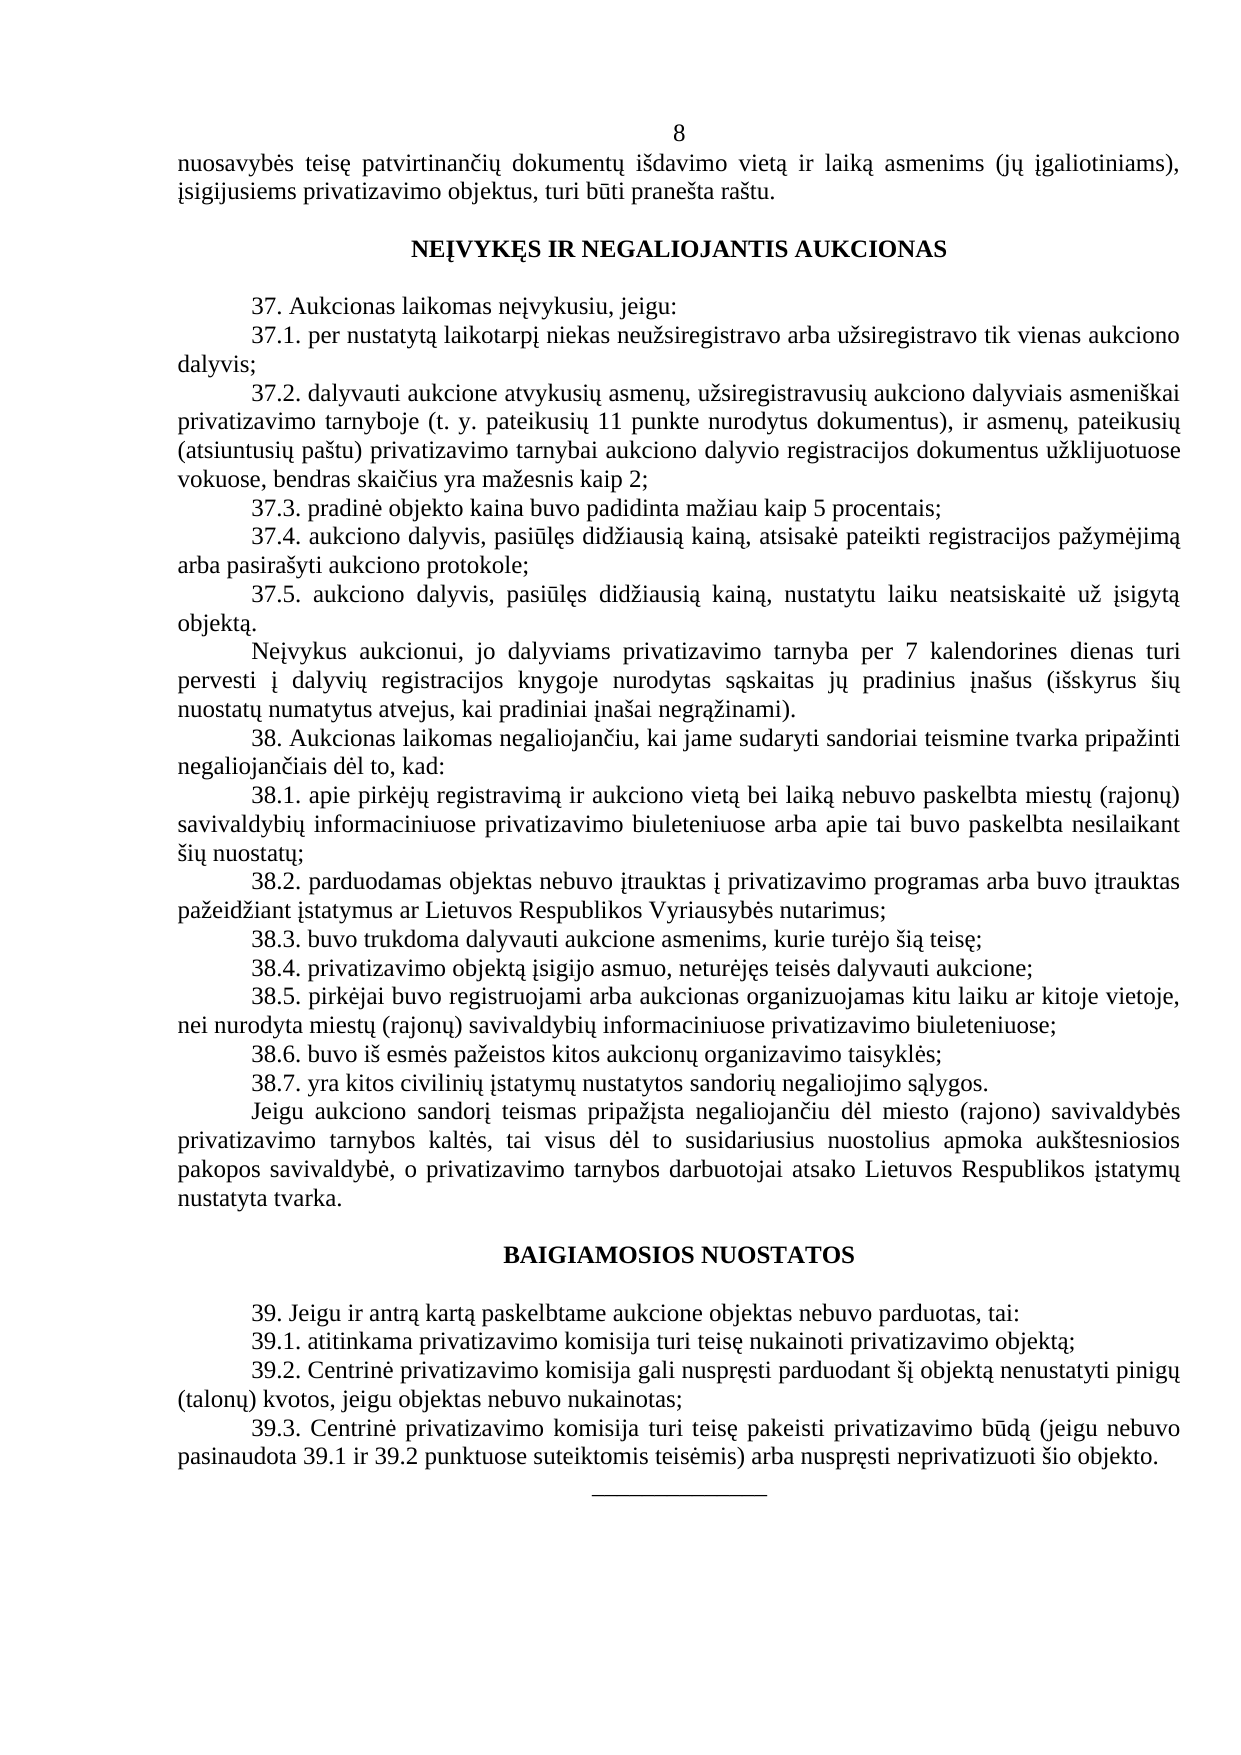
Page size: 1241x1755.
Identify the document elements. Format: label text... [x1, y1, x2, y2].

text 38.7. yra kitos civilinių įstatymų nustatytos sandorių negaliojimo sąlygos. [177, 1068, 1181, 1096]
text ______________ [177, 1470, 1181, 1499]
text 38.1. apie pirkėjų registravimą ir aukciono vietą bei laiką nebuvo paskelbta miestų (rajonų) savivaldybių informaciniuose privatizavimo biuleteniuose arba apie tai buvo paskelbta nesilaikant šių nuostatų; [177, 780, 1181, 866]
text 39. Jeigu ir antrą kartą paskelbtame aukcione objektas nebuvo parduotas, tai: [177, 1298, 1181, 1326]
text Baigiamosios nuostatos [177, 1240, 1181, 1269]
text 38.2. parduodamas objektas nebuvo įtrauktas į privatizavimo programas arba buvo įtrauktas pažeidžiant įstatymus ar Lietuvos Respublikos Vyriausybės nutarimus; [177, 866, 1181, 924]
text 38. Aukcionas laikomas negaliojančiu, kai jame sudaryti sandoriai teismine tvarka pripažinti negaliojančiais dėl to, kad: [177, 723, 1181, 780]
text 39.2. Centrinė privatizavimo komisija gali nuspręsti parduodant šį objektą nenustatyti pinigų (talonų) kvotos, jeigu objektas nebuvo nukainotas; [177, 1355, 1181, 1413]
text Neįvykęs ir negaliojantis aukcionas [177, 234, 1181, 263]
text 37.5. aukciono dalyvis, pasiūlęs didžiausią kainą, nustatytu laiku neatsiskaitė už įsigytą objektą. [177, 579, 1181, 636]
text Neįvykus aukcionui, jo dalyviams privatizavimo tarnyba per 7 kalendorines dienas turi pervesti į dalyvių registracijos knygoje nurodytas sąskaitas jų pradinius įnašus (išskyrus šių nuostatų numatytus atvejus, kai pradiniai įnašai negrąžinami). [177, 636, 1181, 723]
text 38.6. buvo iš esmės pažeistos kitos aukcionų organizavimo taisyklės; [177, 1039, 1181, 1068]
text 37.1. per nustatytą laikotarpį niekas neužsiregistravo arba užsiregistravo tik vienas aukciono dalyvis; [177, 320, 1181, 378]
text 37.4. aukciono dalyvis, pasiūlęs didžiausią kainą, atsisakė pateikti registracijos pažymėjimą arba pasirašyti aukciono protokole; [177, 521, 1181, 579]
text nuosavybės teisę patvirtinančių dokumentų išdavimo vietą ir laiką asmenims (jų įgaliotiniams), įsigijusiems privatizavimo objektus, turi būti pranešta raštu. [177, 148, 1181, 205]
text 39.1. atitinkama privatizavimo komisija turi teisę nukainoti privatizavimo objektą; [177, 1326, 1181, 1355]
text 37.3. pradinė objekto kaina buvo padidinta mažiau kaip 5 procentais; [177, 493, 1181, 521]
text 39.3. Centrinė privatizavimo komisija turi teisę pakeisti privatizavimo būdą (jeigu nebuvo pasinaudota 39.1 ir 39.2 punktuose suteiktomis teisėmis) arba nuspręsti neprivatizuoti šio objekto. [177, 1413, 1181, 1470]
text 37. Aukcionas laikomas neįvykusiu, jeigu: [177, 291, 1181, 320]
text Jeigu aukciono sandorį teismas pripažįsta negaliojančiu dėl miesto (rajono) savivaldybės privatizavimo tarnybos kaltės, tai visus dėl to susidariusius nuostolius apmoka aukštesniosios pakopos savivaldybė, o privatizavimo tarnybos darbuotojai atsako Lietuvos Respublikos įstatymų nustatyta tvarka. [177, 1096, 1181, 1211]
text 38.3. buvo trukdoma dalyvauti aukcione asmenims, kurie turėjo šią teisę; [177, 924, 1181, 953]
text 38.4. privatizavimo objektą įsigijo asmuo, neturėjęs teisės dalyvauti aukcione; [177, 953, 1181, 981]
text 38.5. pirkėjai buvo registruojami arba aukcionas organizuojamas kitu laiku ar kitoje vietoje, nei nurodyta miestų (rajonų) savivaldybių informaciniuose privatizavimo biuleteniuose; [177, 981, 1181, 1039]
text 37.2. dalyvauti aukcione atvykusių asmenų, užsiregistravusių aukciono dalyviais asmeniškai privatizavimo tarnyboje (t. y. pateikusių 11 punkte nurodytus dokumentus), ir asmenų, pateikusių (atsiuntusių paštu) privatizavimo tarnybai aukciono dalyvio registracijos dokumentus užklijuotuose vokuose, bendras skaičius yra mažesnis kaip 2; [177, 378, 1181, 493]
